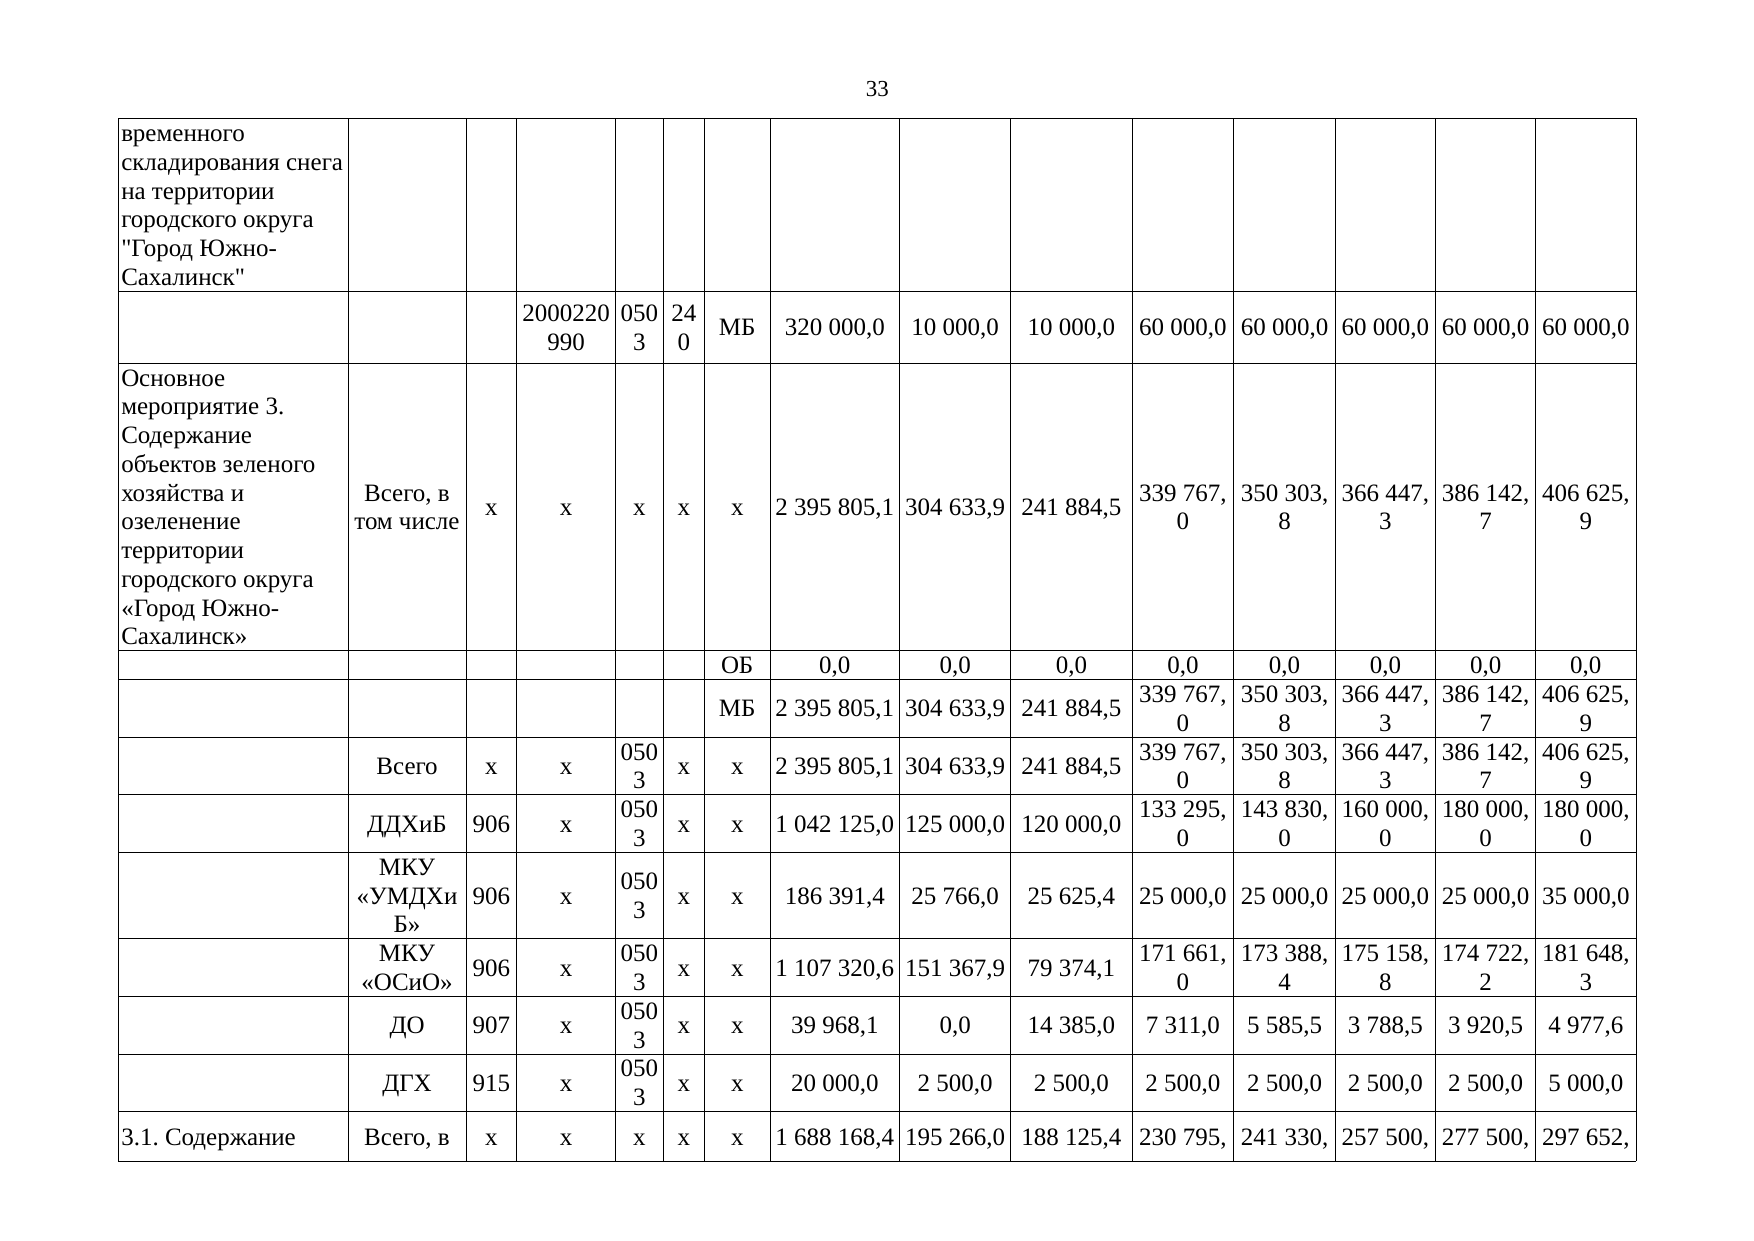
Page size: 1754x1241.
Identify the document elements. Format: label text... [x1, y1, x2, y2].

table_cell [771, 119, 899, 291]
table_cell [119, 292, 348, 363]
table_cell 0,0 [1011, 651, 1132, 679]
table_cell 25 766,0 [900, 853, 1010, 938]
table_cell [705, 119, 770, 291]
table_cell 277 500, [1436, 1112, 1535, 1161]
table_cell 20 000,0 [771, 1055, 899, 1111]
table_cell [349, 680, 466, 737]
table_cell 304 633,9 [900, 364, 1010, 650]
table_cell 406 625,9 [1536, 364, 1636, 650]
table_cell 25 000,0 [1234, 853, 1335, 938]
table_cell 35 000,0 [1536, 853, 1636, 938]
table_cell [119, 795, 348, 852]
table_cell 906 [467, 795, 516, 852]
table_cell 14 385,0 [1011, 997, 1132, 1053]
table_cell [119, 997, 348, 1053]
table_cell [664, 680, 704, 737]
table_cell 2 500,0 [1011, 1055, 1132, 1111]
table_cell 297 652, [1536, 1112, 1636, 1161]
table_cell 120 000,0 [1011, 795, 1132, 852]
table_cell 25 000,0 [1436, 853, 1535, 938]
table_cell х [705, 939, 770, 996]
table_cell 5 000,0 [1536, 1055, 1636, 1111]
table_cell х [705, 1055, 770, 1111]
table_cell 0,0 [900, 651, 1010, 679]
table_cell х [616, 364, 663, 650]
table_cell 0,0 [771, 651, 899, 679]
table_cell 133 295,0 [1133, 795, 1233, 852]
table_cell [517, 119, 615, 291]
table_cell 0,0 [1133, 651, 1233, 679]
table_cell 151 367,9 [900, 939, 1010, 996]
table_cell х [664, 853, 704, 938]
table_cell 0,0 [1336, 651, 1435, 679]
table_cell 2000220990 [517, 292, 615, 363]
table_cell [1336, 119, 1435, 291]
table_cell 906 [467, 853, 516, 938]
table_cell 0,0 [900, 997, 1010, 1053]
table_cell 195 266,0 [900, 1112, 1010, 1161]
table_cell 406 625,9 [1536, 738, 1636, 794]
table_cell 0503 [616, 795, 663, 852]
table_cell 25 000,0 [1133, 853, 1233, 938]
table_cell 350 303,8 [1234, 364, 1335, 650]
table_cell ДГХ [349, 1055, 466, 1111]
table_cell 60 000,0 [1234, 292, 1335, 363]
table_cell [1436, 119, 1535, 291]
table_cell 0,0 [1436, 651, 1535, 679]
table_cell 2 500,0 [900, 1055, 1010, 1111]
table_cell 175 158,8 [1336, 939, 1435, 996]
table_cell 906 [467, 939, 516, 996]
table_cell х [517, 795, 615, 852]
table_cell [616, 119, 663, 291]
table_cell х [467, 364, 516, 650]
table_cell [119, 853, 348, 938]
table_cell [517, 680, 615, 737]
table_cell временного складирования снега на территории городского округа "Город Южно-Сахалинск" [119, 119, 348, 291]
table_cell 25 625,4 [1011, 853, 1132, 938]
table_cell 339 767,0 [1133, 738, 1233, 794]
table_cell 0503 [616, 292, 663, 363]
table_cell 60 000,0 [1336, 292, 1435, 363]
table_cell х [517, 738, 615, 794]
table_cell 0,0 [1234, 651, 1335, 679]
table_cell 10 000,0 [900, 292, 1010, 363]
table_cell [467, 292, 516, 363]
table_cell 10 000,0 [1011, 292, 1132, 363]
table_cell 241 884,5 [1011, 680, 1132, 737]
table_cell х [705, 997, 770, 1053]
table_cell 7 311,0 [1133, 997, 1233, 1053]
table_cell 366 447,3 [1336, 680, 1435, 737]
table_cell x [664, 364, 704, 650]
table_cell [664, 651, 704, 679]
table_cell 0503 [616, 997, 663, 1053]
table_cell 257 500, [1336, 1112, 1435, 1161]
table_cell 181 648,3 [1536, 939, 1636, 996]
table_cell 180 000,0 [1536, 795, 1636, 852]
table_cell x [517, 1112, 615, 1161]
table_cell 350 303,8 [1234, 680, 1335, 737]
table_cell 240 [664, 292, 704, 363]
table_cell 60 000,0 [1133, 292, 1233, 363]
table_cell 386 142,7 [1436, 738, 1535, 794]
table_cell 366 447,3 [1336, 364, 1435, 650]
table_cell 186 391,4 [771, 853, 899, 938]
table_cell [616, 680, 663, 737]
table_cell 304 633,9 [900, 738, 1010, 794]
table_cell 386 142,7 [1436, 364, 1535, 650]
table_cell [349, 119, 466, 291]
table_cell 60 000,0 [1436, 292, 1535, 363]
table_cell 339 767,0 [1133, 364, 1233, 650]
table_cell [616, 651, 663, 679]
table_cell 241 330, [1234, 1112, 1335, 1161]
table_cell х [705, 853, 770, 938]
table_cell 304 633,9 [900, 680, 1010, 737]
table_cell [119, 1055, 348, 1111]
table_cell [664, 119, 704, 291]
table_cell 907 [467, 997, 516, 1053]
table_cell 320 000,0 [771, 292, 899, 363]
table_cell х [705, 1112, 770, 1161]
table_cell 5 585,5 [1234, 997, 1335, 1053]
table_cell 2 500,0 [1436, 1055, 1535, 1111]
table_cell 1 107 320,6 [771, 939, 899, 996]
table_cell 350 303,8 [1234, 738, 1335, 794]
table_cell [1133, 119, 1233, 291]
table_cell Основное мероприятие 3. Содержание объектов зеленого хозяйства и озеленение территории городского округа «Город Южно-Сахалинск» [119, 364, 348, 650]
table_cell [119, 651, 348, 679]
table_cell [1234, 119, 1335, 291]
table_cell 2 500,0 [1133, 1055, 1233, 1111]
table_cell 915 [467, 1055, 516, 1111]
table_cell 188 125,4 [1011, 1112, 1132, 1161]
table_cell МКУ «УМДХиБ» [349, 853, 466, 938]
table_cell 4 977,6 [1536, 997, 1636, 1053]
table_cell х [664, 939, 704, 996]
table_cell 79 374,1 [1011, 939, 1132, 996]
table_cell 2 500,0 [1336, 1055, 1435, 1111]
table_cell 125 000,0 [900, 795, 1010, 852]
table_cell 2 395 805,1 [771, 680, 899, 737]
table_cell [467, 119, 516, 291]
table_cell х [664, 997, 704, 1053]
table_cell [119, 939, 348, 996]
table_cell 406 625,9 [1536, 680, 1636, 737]
table_cell 39 968,1 [771, 997, 899, 1053]
table_cell 0503 [616, 1055, 663, 1111]
table_cell х [664, 795, 704, 852]
table_cell [467, 651, 516, 679]
table_cell МБ [705, 292, 770, 363]
table_cell [1536, 119, 1636, 291]
table_cell 0503 [616, 853, 663, 938]
table_cell 386 142,7 [1436, 680, 1535, 737]
table_cell [119, 738, 348, 794]
table_cell 339 767,0 [1133, 680, 1233, 737]
table_cell х [517, 1055, 615, 1111]
table_cell 60 000,0 [1536, 292, 1636, 363]
table_cell 0,0 [1536, 651, 1636, 679]
table_cell 366 447,3 [1336, 738, 1435, 794]
table_cell 241 884,5 [1011, 364, 1132, 650]
table_cell 1 042 125,0 [771, 795, 899, 852]
table_cell 0503 [616, 738, 663, 794]
table_cell 3.1. Содержание [119, 1112, 348, 1161]
table_cell х [517, 997, 615, 1053]
table_cell 173 388,4 [1234, 939, 1335, 996]
table_cell x [517, 364, 615, 650]
table_cell [467, 680, 516, 737]
table_cell [349, 651, 466, 679]
table_cell [349, 292, 466, 363]
table_cell 2 395 805,1 [771, 364, 899, 650]
table_cell [1011, 119, 1132, 291]
table_cell 3 920,5 [1436, 997, 1535, 1053]
table_cell [517, 651, 615, 679]
table_cell Всего [349, 738, 466, 794]
table_cell Всего, в [349, 1112, 466, 1161]
table_cell х [467, 1112, 516, 1161]
table_cell [900, 119, 1010, 291]
table_cell 160 000,0 [1336, 795, 1435, 852]
table_cell ДДХиБ [349, 795, 466, 852]
table_cell МКУ «ОСиО» [349, 939, 466, 996]
table_cell 0503 [616, 939, 663, 996]
table_cell х [664, 1055, 704, 1111]
table_cell 1 688 168,4 [771, 1112, 899, 1161]
table_cell 2 500,0 [1234, 1055, 1335, 1111]
table_cell 174 722,2 [1436, 939, 1535, 996]
table_cell 3 788,5 [1336, 997, 1435, 1053]
table_cell 180 000,0 [1436, 795, 1535, 852]
table_cell Всего, в том числе [349, 364, 466, 650]
table_cell х [517, 939, 615, 996]
table_cell х [616, 1112, 663, 1161]
table_cell 25 000,0 [1336, 853, 1435, 938]
table_cell х [664, 738, 704, 794]
table_cell х [467, 738, 516, 794]
table_cell МБ [705, 680, 770, 737]
table_cell 241 884,5 [1011, 738, 1132, 794]
table_cell х [517, 853, 615, 938]
table_cell х [705, 795, 770, 852]
table_cell ОБ [705, 651, 770, 679]
table_cell 143 830,0 [1234, 795, 1335, 852]
table_cell x [664, 1112, 704, 1161]
table_cell ДО [349, 997, 466, 1053]
table_cell 230 795, [1133, 1112, 1233, 1161]
table_cell 171 661,0 [1133, 939, 1233, 996]
table_cell [119, 680, 348, 737]
table_cell х [705, 738, 770, 794]
table_cell 2 395 805,1 [771, 738, 899, 794]
table_cell х [705, 364, 770, 650]
